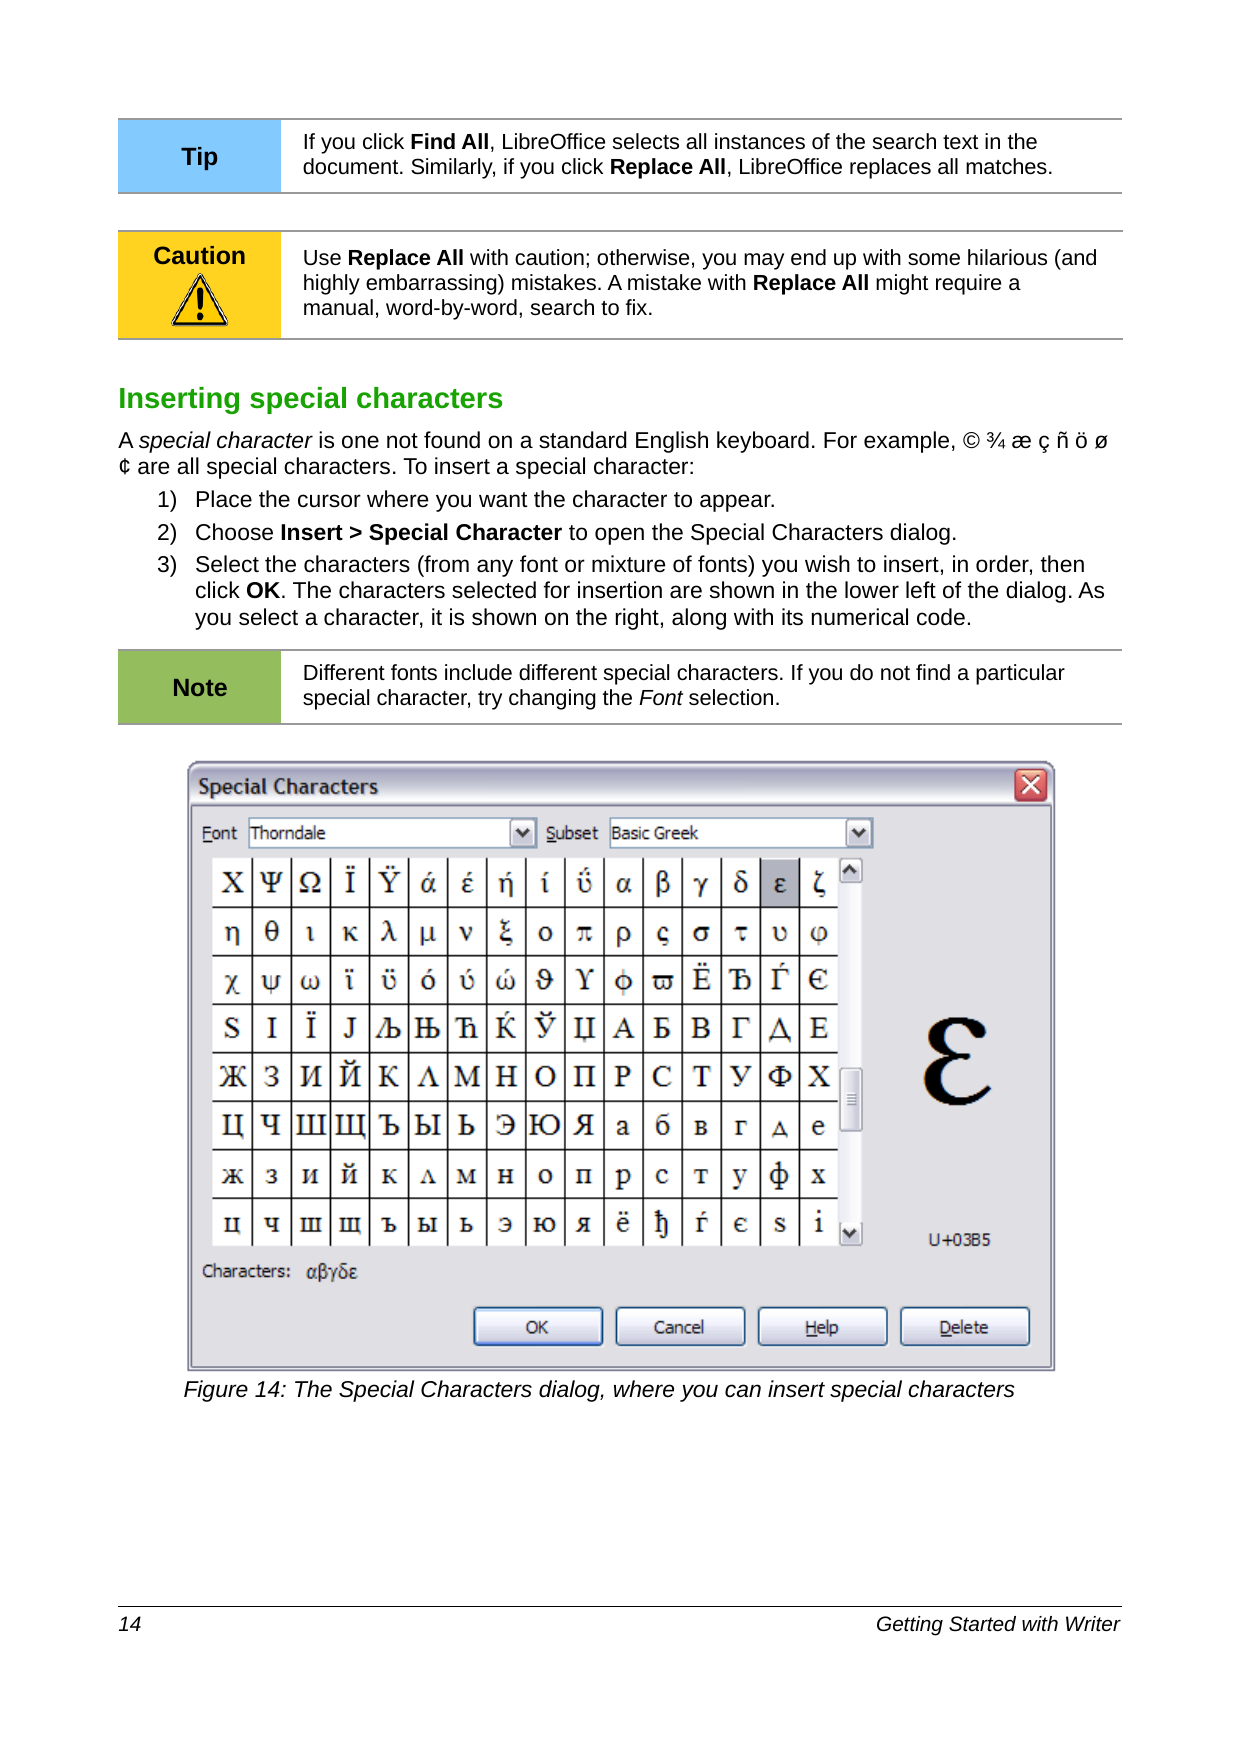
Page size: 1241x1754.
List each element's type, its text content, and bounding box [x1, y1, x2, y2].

subtitle Inserting special characters [118, 381, 1122, 414]
list A special character is one not found on a standard English keyboard. For example, © ¾ æ ç ñ ö ø ¢ are all special characters. To insert a special character: [118, 427, 1122, 479]
table_header Use Replace All with caution; otherwise, you may end up with some hilarious (and highly embarrassing) mistakes. A mistake with Replace All might require a manual, word-by-word, search to fix. [281, 232, 1122, 338]
list Select the characters (from any font or mixture of fonts) you wish to insert, in order, then click OK. The characters selected for insertion are shown in the lower left of the dialog. As you select a character, it is shown on the right, along with its numerical code. [177, 551, 1122, 630]
picture [183, 755, 1058, 1376]
table_header Different fonts include different special characters. If you do not find a particular special character, try changing the Font selection. [281, 651, 1122, 723]
list Choose Insert > Special Character to open the Special Characters dialog. [177, 518, 1122, 545]
picture [167, 269, 232, 330]
table_header Note [118, 651, 281, 723]
list Place the cursor where you want the character to appear. [177, 486, 1122, 512]
table_header If you click Find All, LibreOffice selects all instances of the search text in the document. Similarly, if you click Replace All, LibreOffice replaces all matches. [281, 120, 1122, 192]
text Figure 14: The Special Characters dialog, where you can insert special characters [183, 1376, 1057, 1402]
table_header Caution [118, 232, 281, 338]
table_header Tip [118, 120, 281, 192]
